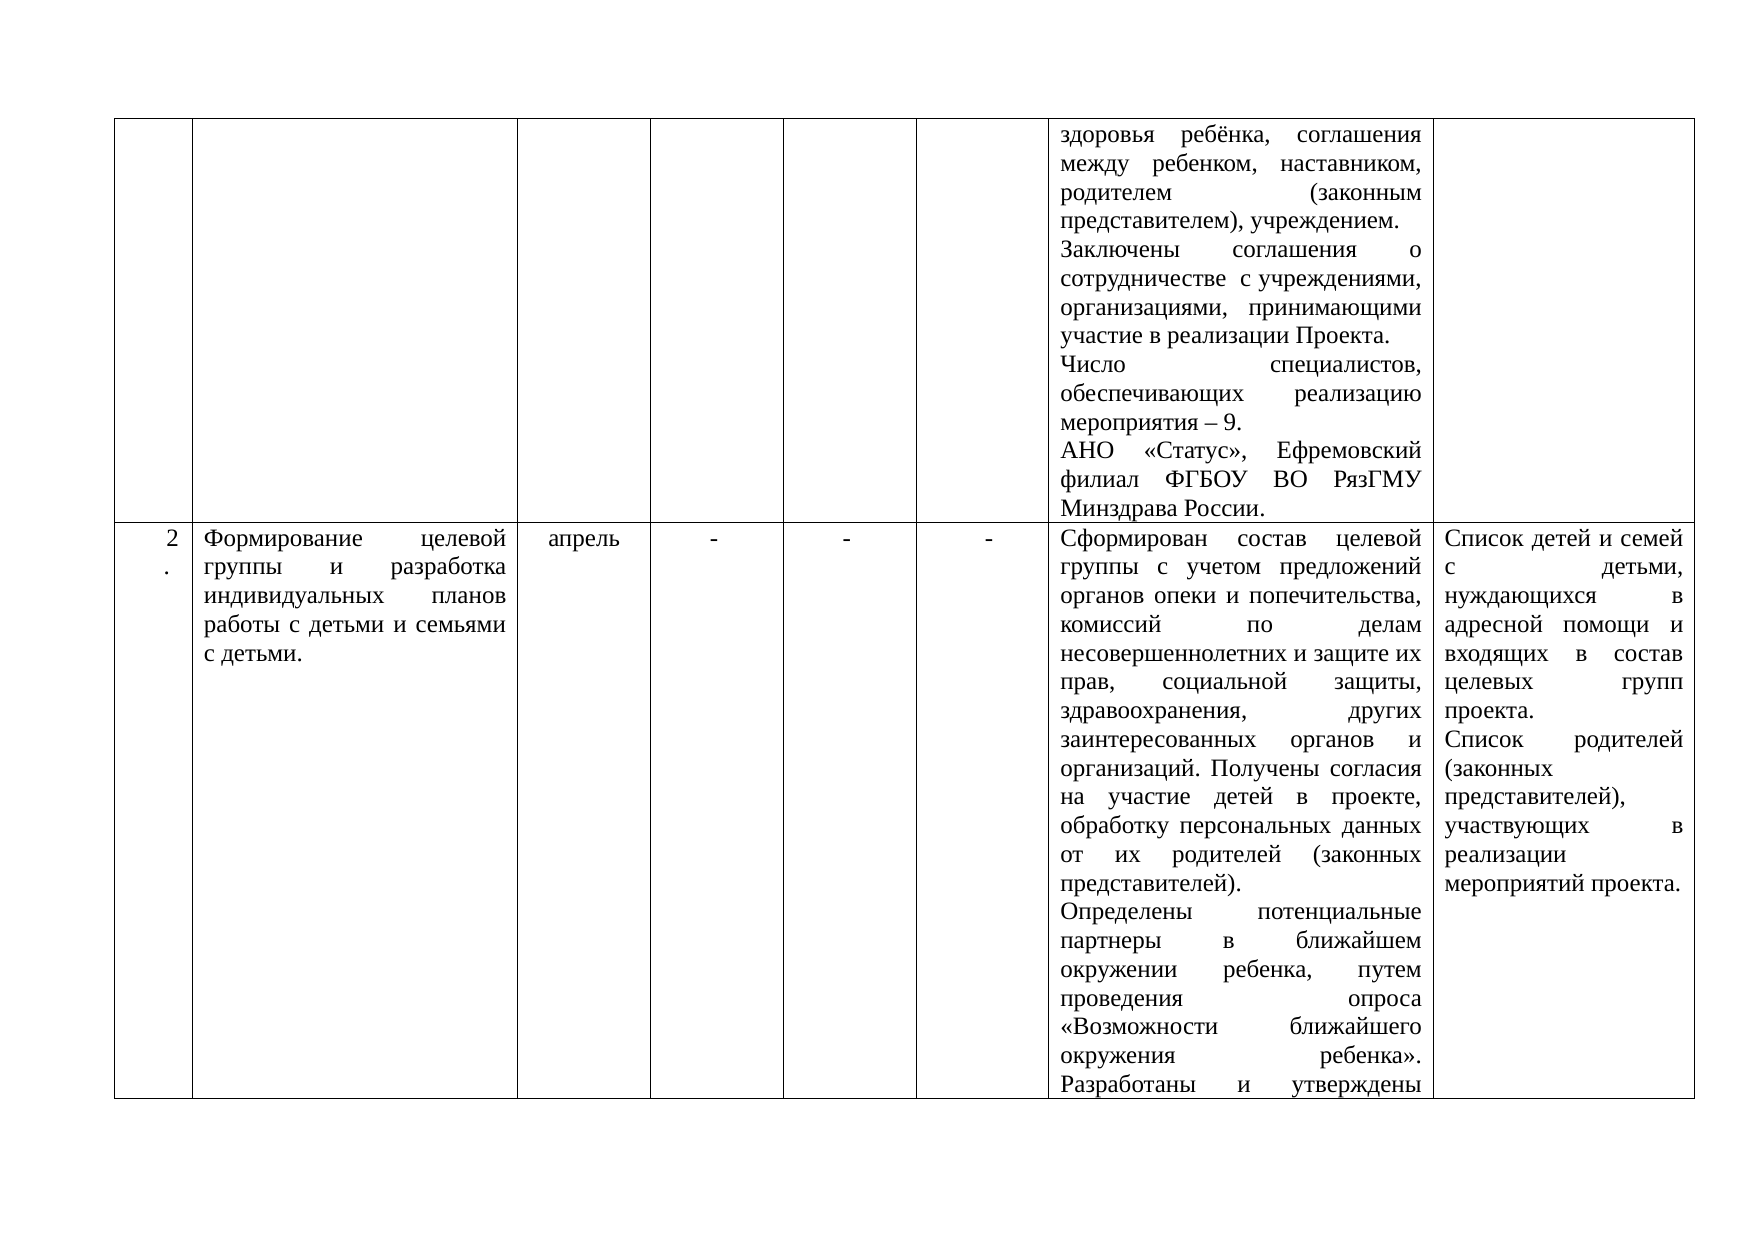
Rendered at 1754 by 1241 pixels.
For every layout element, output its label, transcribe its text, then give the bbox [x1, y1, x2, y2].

table_cell апрель [518, 523, 650, 1098]
table_cell Список детей и семей с детьми, нуждающихся в адресной помощи и входящих в состав целевых групп проекта. Список родителей (законных представителей), участвующих в реализации мероприятий проекта. [1434, 523, 1694, 1098]
table_cell здоровья ребёнка, соглашения между ребенком, наставником, родителем (законным представителем), учреждением. Заключены соглашения о сотрудничестве с учреждениями, организациями, принимающими участие в реализации Проекта. Число специалистов, обеспечивающих реализацию мероприятия – 9. АНО «Статус», Ефремовский филиал ФГБОУ ВО РязГМУ Минздрава России. [1049, 119, 1433, 522]
table_cell - [917, 523, 1048, 1098]
table_cell - [917, 119, 1048, 522]
table_cell [518, 119, 650, 522]
table_cell [1434, 119, 1694, 522]
table_cell Формирование целевой группы и разработка индивидуальных планов работы с детьми и семьями с детьми. [193, 523, 517, 1098]
table_cell - [784, 523, 916, 1098]
table_cell [115, 523, 192, 1098]
table_cell [193, 119, 517, 522]
table_cell [115, 119, 192, 522]
table_cell Сформирован состав целевой группы с учетом предложений органов опеки и попечительства, комиссий по делам несовершеннолетних и защите их прав, социальной защиты, здравоохранения, других заинтересованных органов и организаций. Получены согласия на участие детей в проекте, обработку персональных данных от их родителей (законных представителей). Определены потенциальные партнеры в ближайшем окружении ребенка, путем проведения опроса «Возможности ближайшего окружения ребенка». Разработаны и утверждены [1049, 523, 1433, 1098]
table_cell - [651, 119, 783, 522]
table_cell - [651, 523, 783, 1098]
table_cell - [784, 119, 916, 522]
